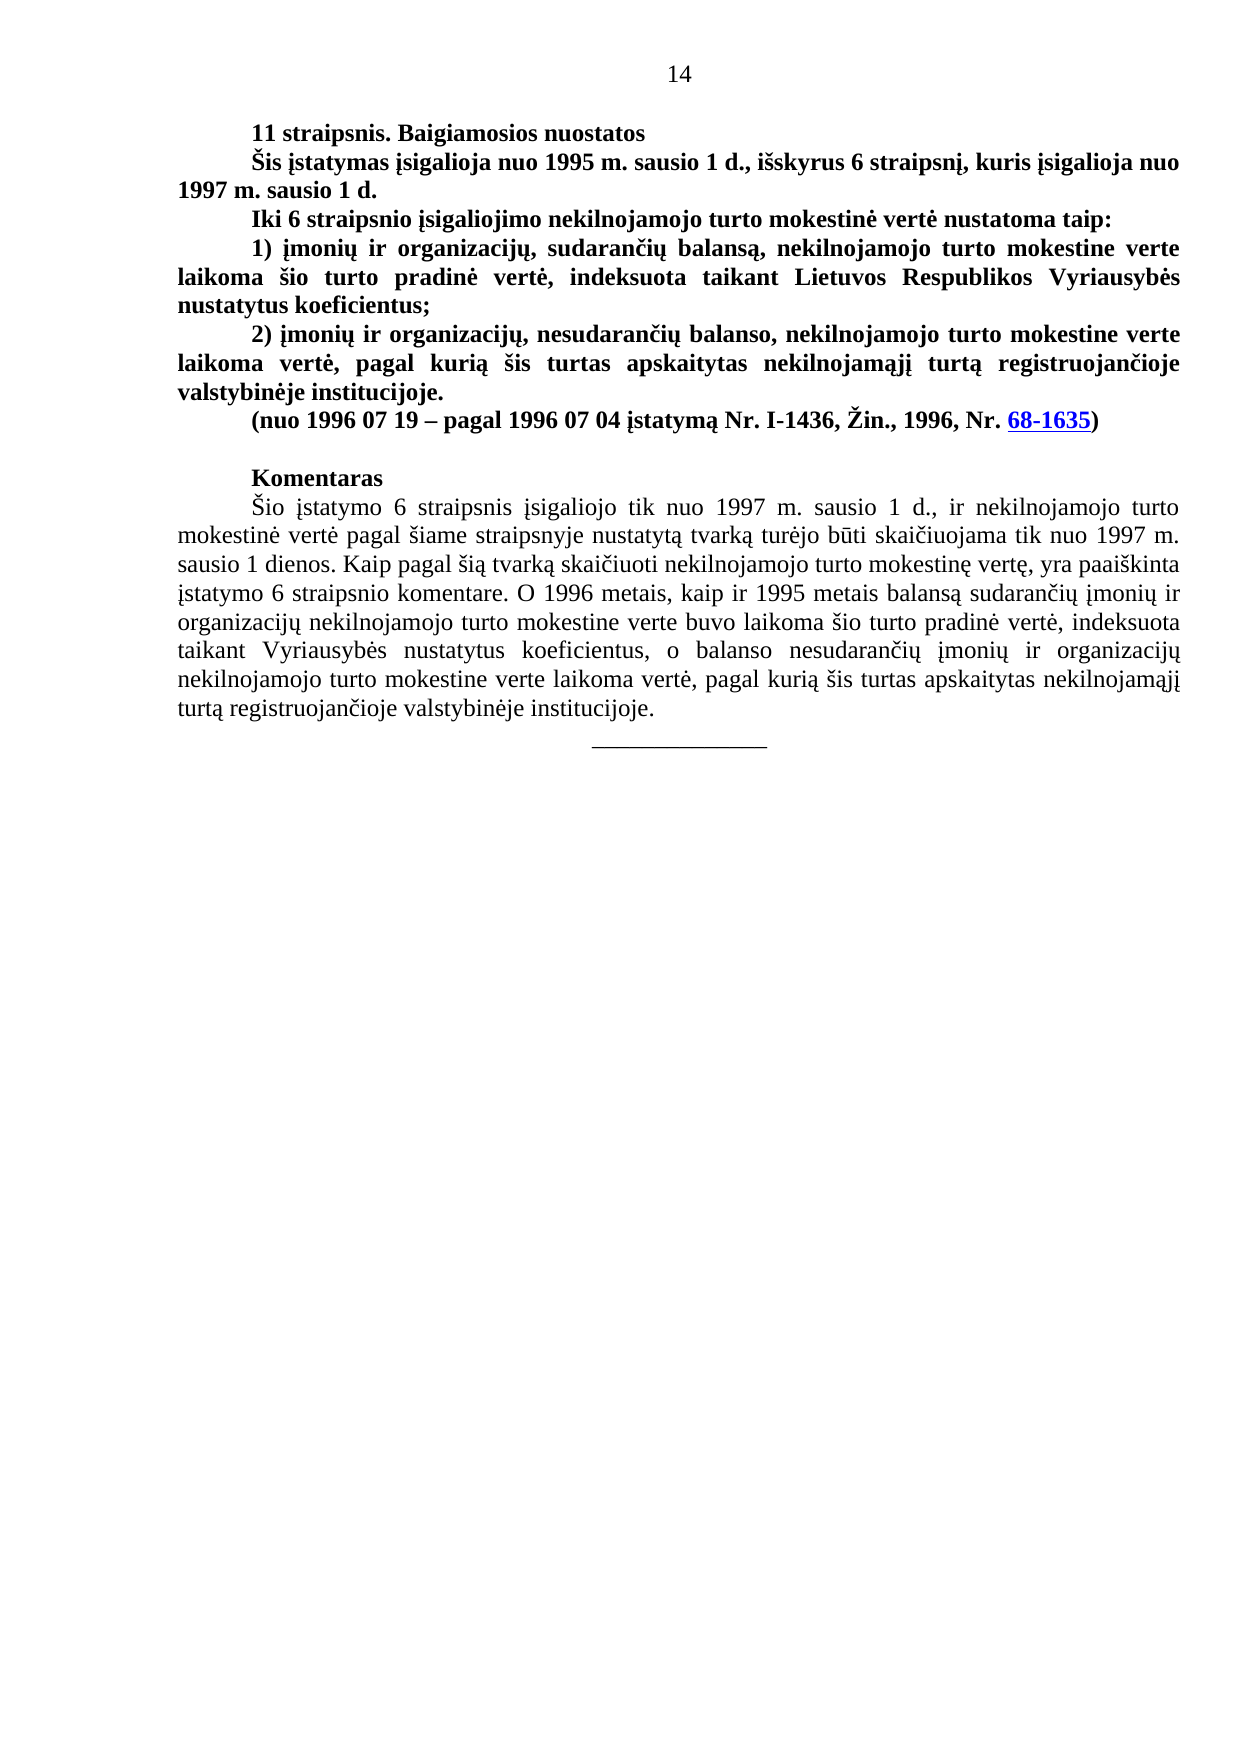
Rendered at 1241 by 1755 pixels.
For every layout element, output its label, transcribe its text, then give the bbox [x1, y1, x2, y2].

text Iki 6 straipsnio įsigaliojimo nekilnojamojo turto mokestinė vertė nustatoma taip: [177, 204, 1181, 233]
text Šis įstatymas įsigalioja nuo 1995 m. sausio 1 d., išskyrus 6 straipsnį, kuris įsigalioja nuo 1997 m. sausio 1 d. [177, 147, 1181, 204]
text 1) įmonių ir organizacijų, sudarančių balansą, nekilnojamojo turto mokestine verte laikoma šio turto pradinė vertė, indeksuota taikant Lietuvos Respublikos Vyriausybės nustatytus koeficientus; [177, 233, 1181, 319]
text Šio įstatymo 6 straipsnis įsigaliojo tik nuo 1997 m. sausio 1 d., ir nekilnojamojo turto mokestinė vertė pagal šiame straipsnyje nustatytą tvarką turėjo būti skaičiuojama tik nuo 1997 m. sausio 1 dienos. Kaip pagal šią tvarką skaičiuoti nekilnojamojo turto mokestinę vertę, yra paaiškinta įstatymo 6 straipsnio komentare. O 1996 metais, kaip ir 1995 metais balansą sudarančių įmonių ir organizacijų nekilnojamojo turto mokestine verte buvo laikoma šio turto pradinė vertė, indeksuota taikant Vyriausybės nustatytus koeficientus, o balanso nesudarančių įmonių ir organizacijų nekilnojamojo turto mokestine verte laikoma vertė, pagal kurią šis turtas apskaitytas nekilnojamąjį turtą registruojančioje valstybinėje institucijoje. [177, 492, 1181, 722]
text (nuo 1996 07 19 – pagal 1996 07 04 įstatymą Nr. I-1436, Žin., 1996, Nr. 68-1635) [177, 406, 1181, 434]
text ______________ [177, 722, 1181, 751]
text 2) įmonių ir organizacijų, nesudarančių balanso, nekilnojamojo turto mokestine verte laikoma vertė, pagal kurią šis turtas apskaitytas nekilnojamąjį turtą registruojančioje valstybinėje institucijoje. [177, 319, 1181, 406]
text 11 straipsnis. Baigiamosios nuostatos [177, 118, 1181, 147]
text Komentaras [177, 463, 1181, 492]
